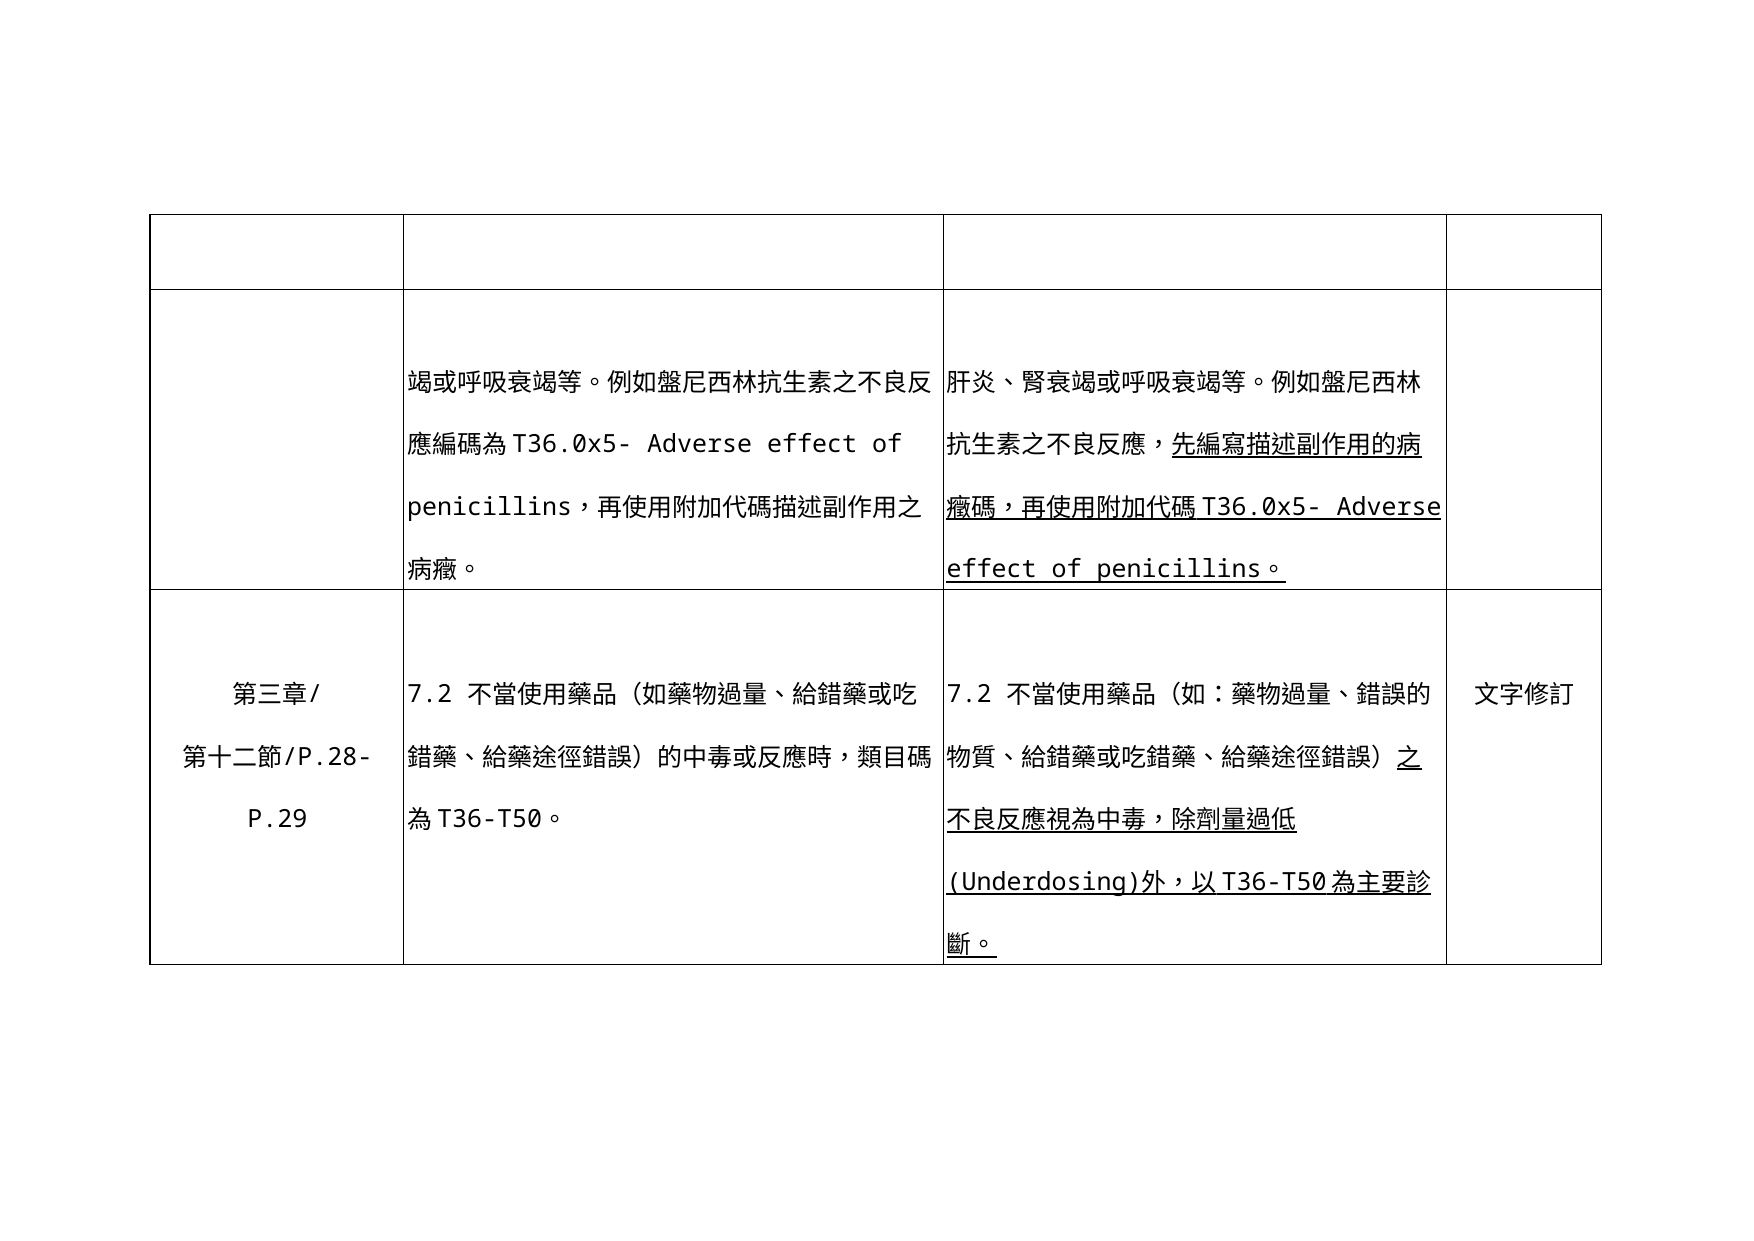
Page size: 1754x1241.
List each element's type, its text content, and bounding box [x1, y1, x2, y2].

table_cell 7.藥物中毒的分類 7.1 當藥物是處方用藥或正確給藥發生副作用時，應編寫適當的副作用代碼。如心搏過速、譫妄、腸胃道出血、嘔吐、低鉀血症、肝炎、腎衰竭或呼吸衰竭等。例如盤尼西林抗生素之不良反應，先編寫描述副作用的病癥碼，再使用附加代碼T36.0x5- Adverse effect of penicillins。 [944, 290, 1446, 589]
table_cell 7.藥物中毒的分類 7.1 當藥物是處方用藥或正確給藥發生副作用時，應編寫適當的副作用代碼。如心搏過速、譫妄、腸胃道出血、嘔吐、低鉀血症、肝炎、腎衰竭或呼吸衰竭等。例如盤尼西林抗生素之不良反應編碼為T36.0x5- Adverse effect of penicillins，再使用附加代碼描述副作用之病癥。 [404, 290, 943, 589]
table_cell 文字修訂 [1447, 290, 1601, 589]
table_cell 第三章/ 第十二節/P.28-P.29 [151, 590, 403, 964]
table_cell 第三章/ 第十二節/P.28 [151, 290, 403, 589]
table_header [1447, 215, 1601, 289]
table_header [151, 215, 403, 289]
table_header [404, 215, 943, 289]
table_header [944, 215, 1446, 289]
table_cell 7.2 不當使用藥品（如藥物過量、給錯藥或吃錯藥、給藥途徑錯誤）的中毒或反應時，類目碼為T36-T50。 [404, 590, 943, 964]
table_cell 文字修訂 [1447, 590, 1601, 964]
table_cell 7.2 不當使用藥品（如：藥物過量、錯誤的物質、給錯藥或吃錯藥、給藥途徑錯誤）之不良反應視為中毒，除劑量過低(Underdosing)外，以T36-T50為主要診斷。 [944, 590, 1446, 964]
